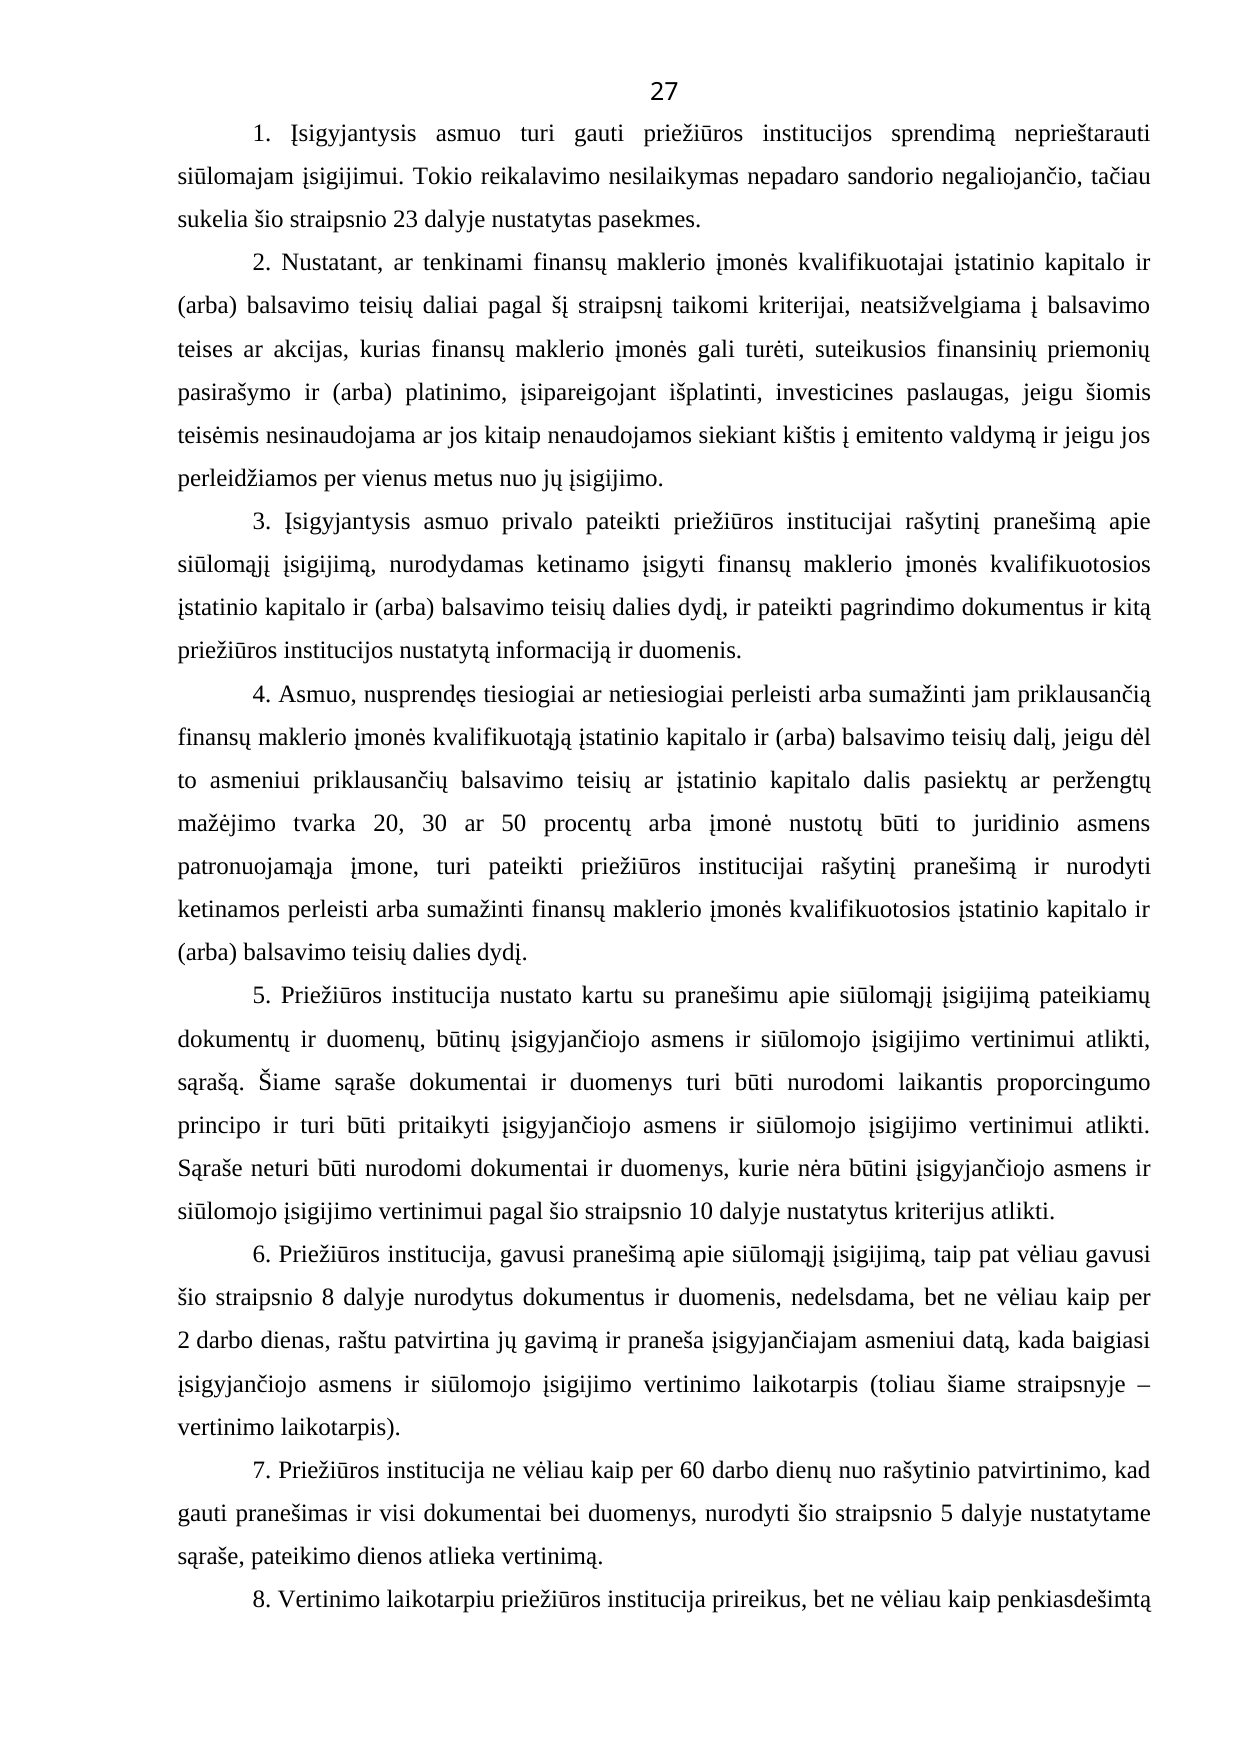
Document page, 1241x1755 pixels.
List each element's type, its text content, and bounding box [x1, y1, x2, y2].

text 5. Priežiūros institucija nustato kartu su pranešimu apie siūlomąjį įsigijimą pateikiamų dokumentų ir duomenų, būtinų įsigyjančiojo asmens ir siūlomojo įsigijimo vertinimui atlikti, sąrašą. Šiame sąraše dokumentai ir duomenys turi būti nurodomi laikantis proporcingumo principo ir turi būti pritaikyti įsigyjančiojo asmens ir siūlomojo įsigijimo vertinimui atlikti. Sąraše neturi būti nurodomi dokumentai ir duomenys, kurie nėra būtini įsigyjančiojo asmens ir siūlomojo įsigijimo vertinimui pagal šio straipsnio 10 dalyje nustatytus kriterijus atlikti. [177, 981, 1152, 1225]
text 8. Vertinimo laikotarpiu priežiūros institucija prireikus, bet ne vėliau kaip penkiasdešimtą [177, 1584, 1152, 1613]
text 4. Asmuo, nusprendęs tiesiogiai ar netiesiogiai perleisti arba sumažinti jam priklausančią finansų maklerio įmonės kvalifikuotąją įstatinio kapitalo ir (arba) balsavimo teisių dalį, jeigu dėl to asmeniui priklausančių balsavimo teisių ar įstatinio kapitalo dalis pasiektų ar peržengtų mažėjimo tvarka 20, 30 ar 50 procentų arba įmonė nustotų būti to juridinio asmens patronuojamąja įmone, turi pateikti priežiūros institucijai rašytinį pranešimą ir nurodyti ketinamos perleisti arba sumažinti finansų maklerio įmonės kvalifikuotosios įstatinio kapitalo ir (arba) balsavimo teisių dalies dydį. [177, 679, 1152, 966]
text 2. Nustatant, ar tenkinami finansų maklerio įmonės kvalifikuotajai įstatinio kapitalo ir (arba) balsavimo teisių daliai pagal šį straipsnį taikomi kriterijai, neatsižvelgiama į balsavimo teises ar akcijas, kurias finansų maklerio įmonės gali turėti, suteikusios finansinių priemonių pasirašymo ir (arba) platinimo, įsipareigojant išplatinti, investicines paslaugas, jeigu šiomis teisėmis nesinaudojama ar jos kitaip nenaudojamos siekiant kištis į emitento valdymą ir jeigu jos perleidžiamos per vienus metus nuo jų įsigijimo. [177, 247, 1152, 492]
text 3. Įsigyjantysis asmuo privalo pateikti priežiūros institucijai rašytinį pranešimą apie siūlomąjį įsigijimą, nurodydamas ketinamo įsigyti finansų maklerio įmonės kvalifikuotosios įstatinio kapitalo ir (arba) balsavimo teisių dalies dydį, ir pateikti pagrindimo dokumentus ir kitą priežiūros institucijos nustatytą informaciją ir duomenis. [177, 506, 1152, 664]
text 1. Įsigyjantysis asmuo turi gauti priežiūros institucijos sprendimą neprieštarauti siūlomajam įsigijimui. Tokio reikalavimo nesilaikymas nepadaro sandorio negaliojančio, tačiau sukelia šio straipsnio 23 dalyje nustatytas pasekmes. [177, 118, 1152, 233]
text 7. Priežiūros institucija ne vėliau kaip per 60 darbo dienų nuo rašytinio patvirtinimo, kad gauti pranešimas ir visi dokumentai bei duomenys, nurodyti šio straipsnio 5 dalyje nustatytame sąraše, pateikimo dienos atlieka vertinimą. [177, 1455, 1152, 1570]
text 6. Priežiūros institucija, gavusi pranešimą apie siūlomąjį įsigijimą, taip pat vėliau gavusi šio straipsnio 8 dalyje nurodytus dokumentus ir duomenis, nedelsdama, bet ne vėliau kaip per 2 darbo dienas, raštu patvirtina jų gavimą ir praneša įsigyjančiajam asmeniui datą, kada baigiasi įsigyjančiojo asmens ir siūlomojo įsigijimo vertinimo laikotarpis (toliau šiame straipsnyje – vertinimo laikotarpis). [177, 1239, 1152, 1441]
